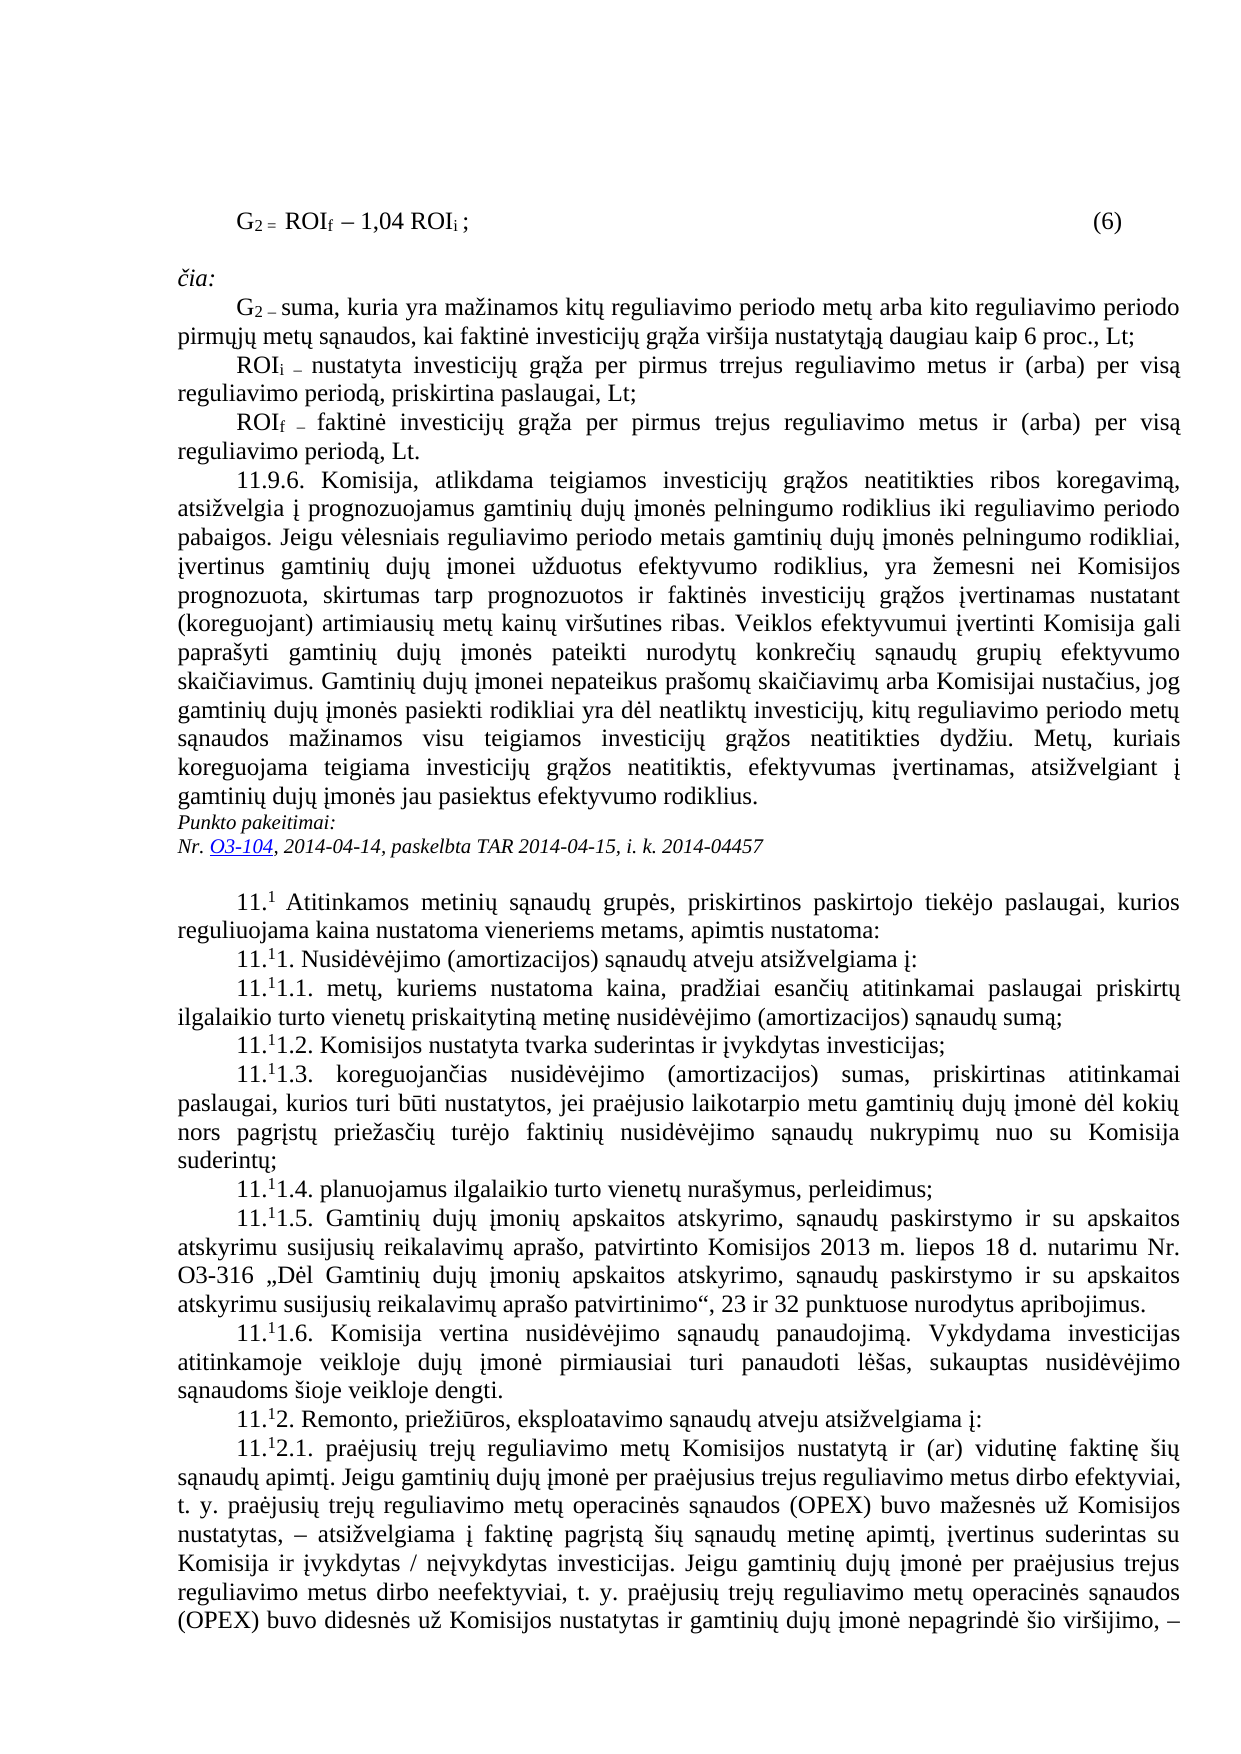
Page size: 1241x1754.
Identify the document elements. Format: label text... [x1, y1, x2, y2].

text čia: [177, 263, 1181, 292]
text 11.12.1. praėjusių trejų reguliavimo metų Komisijos nustatytą ir (ar) vidutinę faktinę šių sąnaudų apimtį. Jeigu gamtinių dujų įmonė per praėjusius trejus reguliavimo metus dirbo efektyviai, t. y. praėjusių trejų reguliavimo metų operacinės sąnaudos (OPEX) buvo mažesnės už Komisijos nustatytas, – atsižvelgiama į faktinę pagrįstą šių sąnaudų metinę apimtį, įvertinus suderintas su Komisija ir įvykdytas / neįvykdytas investicijas. Jeigu gamtinių dujų įmonė per praėjusius trejus reguliavimo metus dirbo neefektyviai, t. y. praėjusių trejų reguliavimo metų operacinės sąnaudos (OPEX) buvo didesnės už Komisijos nustatytas ir gamtinių dujų įmonė nepagrindė šio viršijimo, – [177, 1433, 1181, 1634]
text 11.11.4. planuojamus ilgalaikio turto vienetų nurašymus, perleidimus; [177, 1174, 1181, 1203]
text G2 – suma, kuria yra mažinamos kitų reguliavimo periodo metų arba kito reguliavimo periodo pirmųjų metų sąnaudos, kai faktinė investicijų grąža viršija nustatytąją daugiau kaip 6 proc., Lt; [177, 292, 1181, 350]
text 11.11.5. Gamtinių dujų įmonių apskaitos atskyrimo, sąnaudų paskirstymo ir su apskaitos atskyrimu susijusių reikalavimų aprašo, patvirtinto Komisijos 2013 m. liepos 18 d. nutarimu Nr. O3-316 „Dėl Gamtinių dujų įmonių apskaitos atskyrimo, sąnaudų paskirstymo ir su apskaitos atskyrimu susijusių reikalavimų aprašo patvirtinimo“, 23 ir 32 punktuose nurodytus apribojimus. [177, 1203, 1181, 1318]
text 11.11.6. Komisija vertina nusidėvėjimo sąnaudų panaudojimą. Vykdydama investicijas atitinkamoje veikloje dujų įmonė pirmiausiai turi panaudoti lėšas, sukauptas nusidėvėjimo sąnaudoms šioje veikloje dengti. [177, 1318, 1181, 1404]
text 11.11. Nusidėvėjimo (amortizacijos) sąnaudų atveju atsižvelgiama į: [177, 944, 1181, 973]
text 11.9.6. Komisija, atlikdama teigiamos investicijų grąžos neatitikties ribos koregavimą, atsižvelgia į prognozuojamus gamtinių dujų įmonės pelningumo rodiklius iki reguliavimo periodo pabaigos. Jeigu vėlesniais reguliavimo periodo metais gamtinių dujų įmonės pelningumo rodikliai, įvertinus gamtinių dujų įmonei užduotus efektyvumo rodiklius, yra žemesni nei Komisijos prognozuota, skirtumas tarp prognozuotos ir faktinės investicijų grąžos įvertinamas nustatant (koreguojant) artimiausių metų kainų viršutines ribas. Veiklos efektyvumui įvertinti Komisija gali paprašyti gamtinių dujų įmonės pateikti nurodytų konkrečių sąnaudų grupių efektyvumo skaičiavimus. Gamtinių dujų įmonei nepateikus prašomų skaičiavimų arba Komisijai nustačius, jog gamtinių dujų įmonės pasiekti rodikliai yra dėl neatliktų investicijų, kitų reguliavimo periodo metų sąnaudos mažinamos visu teigiamos investicijų grąžos neatitikties dydžiu. Metų, kuriais koreguojama teigiama investicijų grąžos neatitiktis, efektyvumas įvertinamas, atsižvelgiant į gamtinių dujų įmonės jau pasiektus efektyvumo rodiklius. [177, 465, 1181, 810]
text Punkto pakeitimai: [177, 810, 1181, 834]
text 11.11.3. koreguojančias nusidėvėjimo (amortizacijos) sumas, priskirtinas atitinkamai paslaugai, kurios turi būti nustatytos, jei praėjusio laikotarpio metu gamtinių dujų įmonė dėl kokių nors pagrįstų priežasčių turėjo faktinių nusidėvėjimo sąnaudų nukrypimų nuo su Komisija suderintų; [177, 1059, 1181, 1174]
text ROIi – nustatyta investicijų grąža per pirmus trrejus reguliavimo metus ir (arba) per visą reguliavimo periodą, priskirtina paslaugai, Lt; [177, 350, 1181, 407]
text G2 = ROIf – 1,04 ROIi ; (6) [177, 206, 1181, 235]
text Nr. O3-104, 2014-04-14, paskelbta TAR 2014-04-15, i. k. 2014-04457 [177, 834, 1181, 858]
text 11.12. Remonto, priežiūros, eksploatavimo sąnaudų atveju atsižvelgiama į: [177, 1404, 1181, 1433]
text 11.11.1. metų, kuriems nustatoma kaina, pradžiai esančių atitinkamai paslaugai priskirtų ilgalaikio turto vienetų priskaitytiną metinę nusidėvėjimo (amortizacijos) sąnaudų sumą; [177, 973, 1181, 1030]
text 11.11.2. Komisijos nustatyta tvarka suderintas ir įvykdytas investicijas; [177, 1030, 1181, 1059]
text ROIf – faktinė investicijų grąža per pirmus trejus reguliavimo metus ir (arba) per visą reguliavimo periodą, Lt. [177, 407, 1181, 465]
text 11.1 Atitinkamos metinių sąnaudų grupės, priskirtinos paskirtojo tiekėjo paslaugai, kurios reguliuojama kaina nustatoma vieneriems metams, apimtis nustatoma: [177, 887, 1181, 944]
